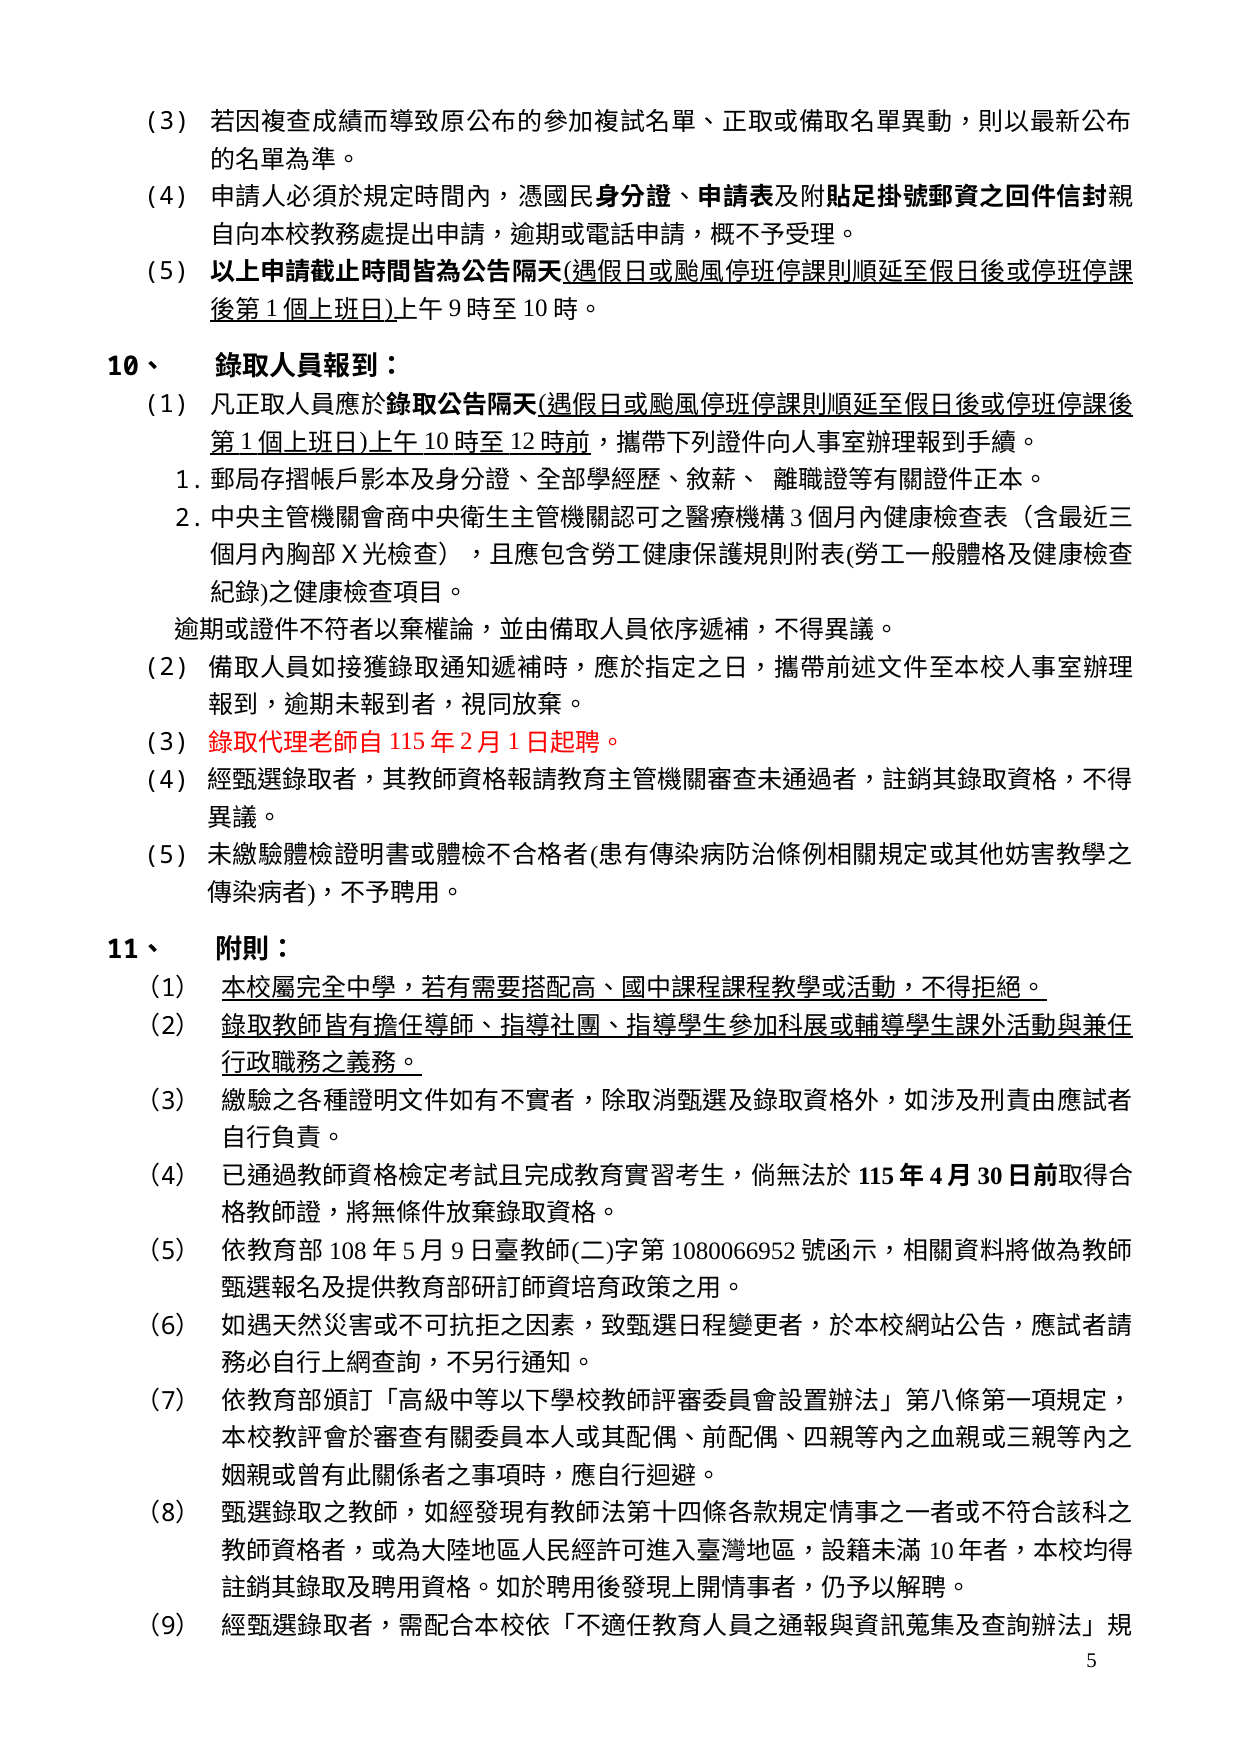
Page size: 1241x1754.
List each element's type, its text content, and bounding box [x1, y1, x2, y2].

list 已通過教師資格檢定考試且完成教育實習考生，倘無法於115年4月30日前取得合格教師證，將無條件放棄錄取資格。 [136, 1154, 1134, 1229]
list 錄取教師皆有擔任導師、指導社團、指導學生參加科展或輔導學生課外活動與兼任行政職務之義務。 [136, 1004, 1134, 1079]
list 申請人必須於規定時間內，憑國民身分證、申請表及附貼足掛號郵資之回件信封親自向本校教務處提出申請，逾期或電話申請，概不予受理。 [144, 175, 1134, 250]
text 逾期或證件不符者以棄權論，並由備取人員依序遞補，不得異議。 [174, 608, 1134, 646]
list 錄取代理老師自115年2月1日起聘。 [144, 721, 1134, 758]
list 經甄選錄取者，其教師資格報請教育主管機關審查未通過者，註銷其錄取資格，不得異議。 [144, 758, 1134, 833]
list 如遇天然災害或不可抗拒之因素，致甄選日程變更者，於本校網站公告，應試者請務必自行上網查詢，不另行通知。 [136, 1304, 1134, 1379]
list 以上申請截止時間皆為公告隔天(遇假日或颱風停班停課則順延至假日後或停班停課後第1個上班日)上午9時至10時。 [144, 250, 1134, 325]
list 備取人員如接獲錄取通知遞補時，應於指定之日，攜帶前述文件至本校人事室辦理報到，逾期未報到者，視同放棄。 [144, 646, 1134, 721]
list 中央主管機關會商中央衛生主管機關認可之醫療機構3個月內健康檢查表（含最近三個月內胸部Ｘ光檢查），且應包含勞工健康保護規則附表(勞工一般體格及健康檢查紀錄)之健康檢查項目。 [174, 496, 1134, 608]
list 本校屬完全中學，若有需要搭配高、國中課程課程教學或活動，不得拒絕。 [136, 967, 1134, 1004]
list 甄選錄取之教師，如經發現有教師法第十四條各款規定情事之一者或不符合該科之教師資格者，或為大陸地區人民經許可進入臺灣地區，設籍未滿10年者，本校均得註銷其錄取及聘用資格。如於聘用後發現上開情事者，仍予以解聘。 [136, 1492, 1134, 1604]
list 繳驗之各種證明文件如有不實者，除取消甄選及錄取資格外，如涉及刑責由應試者自行負責。 [136, 1079, 1134, 1154]
list 錄取人員報到： [106, 344, 1134, 383]
list 經甄選錄取者，需配合本校依「不適任教育人員之通報與資訊蒐集及查詢辦法」規 [136, 1604, 1134, 1642]
list 未繳驗體檢證明書或體檢不合格者(患有傳染病防治條例相關規定或其他妨害教學之傳染病者)，不予聘用。 [144, 833, 1134, 908]
list 附則： [106, 927, 1134, 967]
list 依教育部108年5月9日臺教師(二)字第1080066952號函示，相關資料將做為教師甄選報名及提供教育部研訂師資培育政策之用。 [136, 1229, 1134, 1304]
list 凡正取人員應於錄取公告隔天(遇假日或颱風停班停課則順延至假日後或停班停課後第1個上班日)上午10時至12時前，攜帶下列證件向人事室辦理報到手續。 [144, 383, 1134, 458]
list 若因複查成績而導致原公布的參加複試名單、正取或備取名單異動，則以最新公布的名單為準。 [144, 100, 1134, 175]
list 郵局存摺帳戶影本及身分證、全部學經歷、敘薪、 離職證等有關證件正本。 [174, 458, 1134, 496]
list 依教育部頒訂「高級中等以下學校教師評審委員會設置辦法」第八條第一項規定，本校教評會於審查有關委員本人或其配偶、前配偶、四親等內之血親或三親等內之姻親或曾有此關係者之事項時，應自行迴避。 [136, 1379, 1134, 1492]
